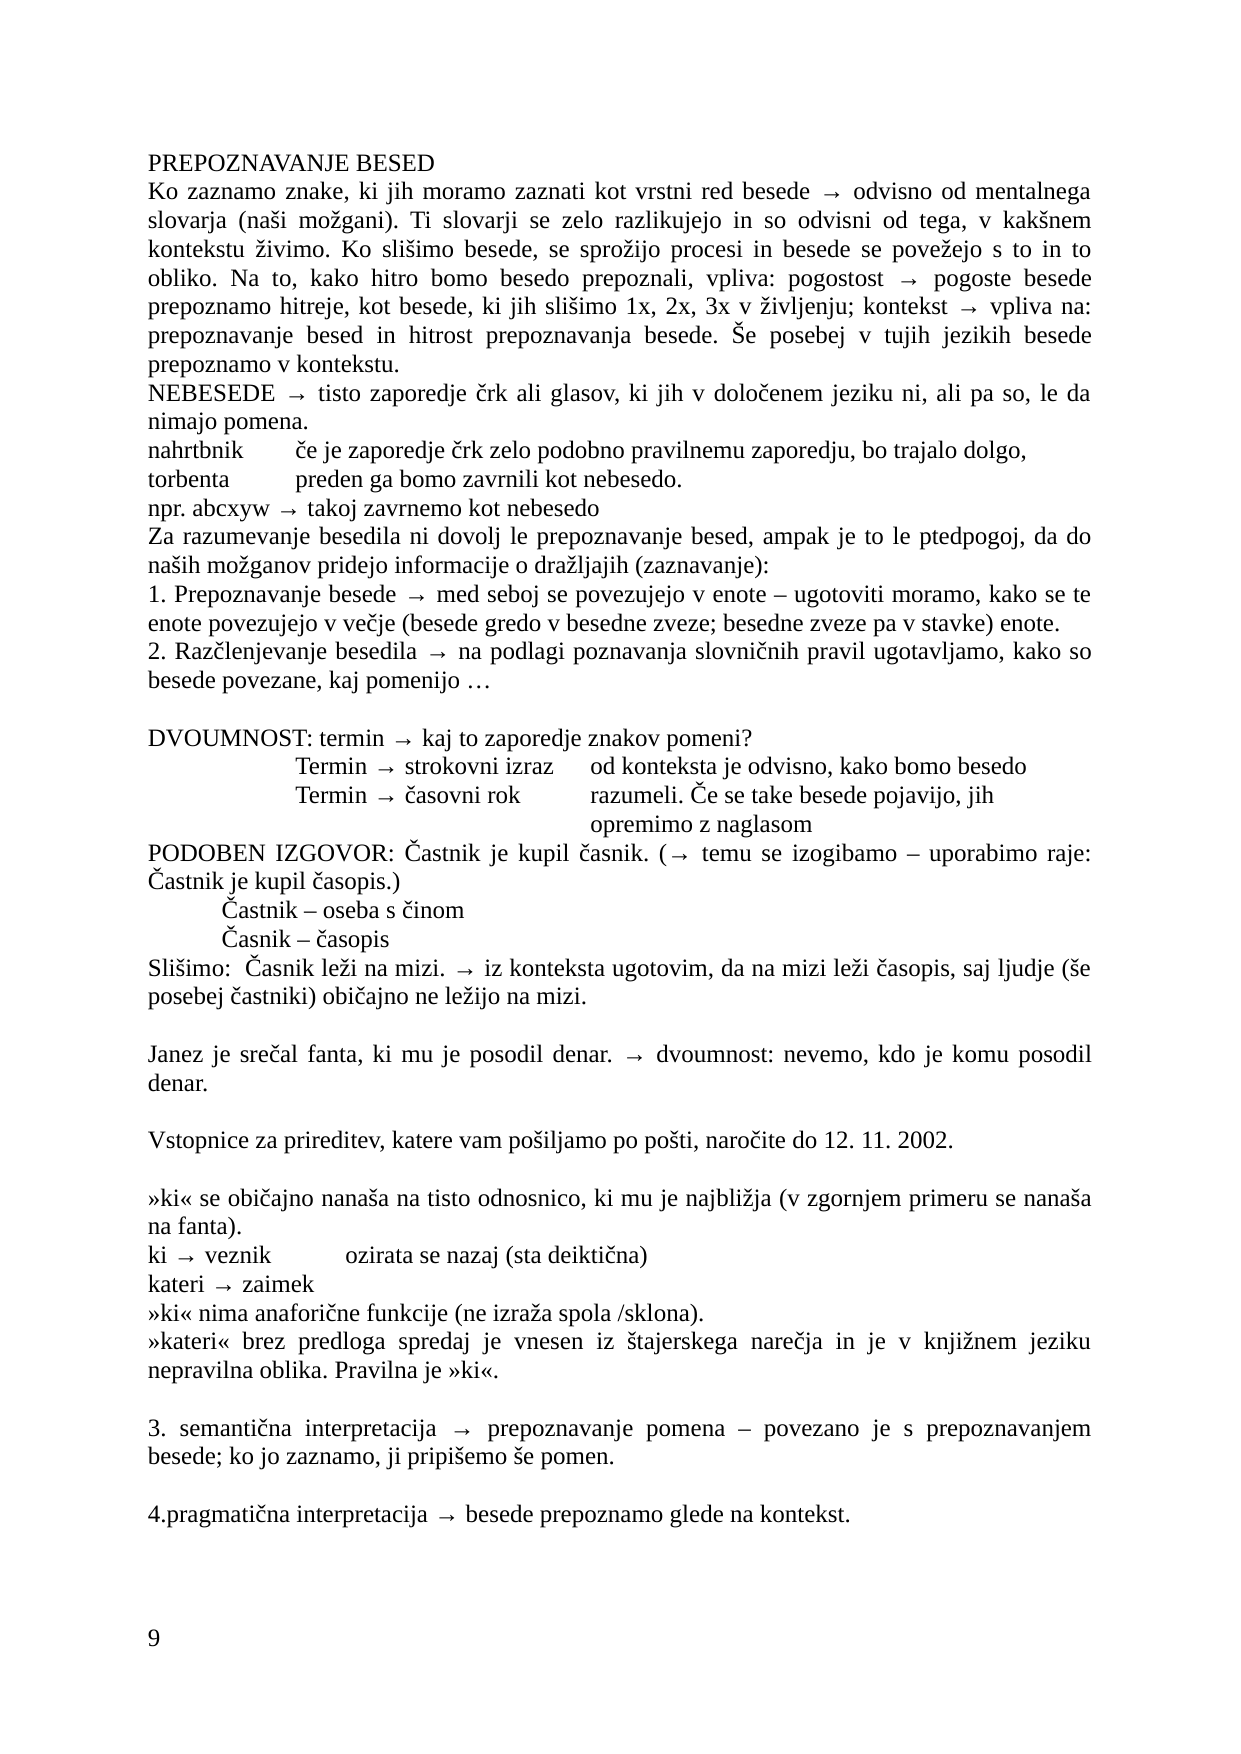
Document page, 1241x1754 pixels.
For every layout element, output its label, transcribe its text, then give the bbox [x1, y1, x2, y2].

text Termin → strokovni izraz od konteksta je odvisno, kako bomo besedo [148, 751, 1093, 780]
text NEBESEDE → tisto zaporedje črk ali glasov, ki jih v določenem jeziku ni, ali pa so, le da nimajo pomena. [148, 378, 1093, 435]
text Termin → časovni rok razumeli. Če se take besede pojavijo, jih [148, 780, 1093, 809]
text Časnik – časopis [148, 924, 1093, 953]
text 3. semantična interpretacija → prepoznavanje pomena – povezano je s prepoznavanjem besede; ko jo zaznamo, ji pripišemo še pomen. [148, 1413, 1093, 1470]
text nahrtbnik če je zaporedje črk zelo podobno pravilnemu zaporedju, bo trajalo dolgo, [148, 435, 1093, 464]
text 2. Razčlenjevanje besedila → na podlagi poznavanja slovničnih pravil ugotavljamo, kako so besede povezane, kaj pomenijo … [148, 636, 1093, 694]
text »ki« se običajno nanaša na tisto odnosnico, ki mu je najbližja (v zgornjem primeru se nanaša na fanta). [148, 1183, 1093, 1240]
text Slišimo: Časnik leži na mizi. → iz konteksta ugotovim, da na mizi leži časopis, saj ljudje (še posebej častniki) običajno ne ležijo na mizi. [148, 953, 1093, 1010]
text npr. abcxyw → takoj zavrnemo kot nebesedo [148, 493, 1093, 521]
text Častnik – oseba s činom [148, 895, 1093, 924]
text Janez je srečal fanta, ki mu je posodil denar. → dvoumnost: nevemo, kdo je komu posodil denar. [148, 1039, 1093, 1096]
text torbenta preden ga bomo zavrnili kot nebesedo. [148, 464, 1093, 493]
text Ko zaznamo znake, ki jih moramo zaznati kot vrstni red besede → odvisno od mentalnega slovarja (naši možgani). Ti slovarji se zelo razlikujejo in so odvisni od tega, v kakšnem kontekstu živimo. Ko slišimo besede, se sprožijo procesi in besede se povežejo s to in to obliko. Na to, kako hitro bomo besedo prepoznali, vpliva: pogostost → pogoste besede prepoznamo hitreje, kot besede, ki jih slišimo 1x, 2x, 3x v življenju; kontekst → vpliva na: prepoznavanje besed in hitrost prepoznavanja besede. Še posebej v tujih jezikih besede prepoznamo v kontekstu. [148, 176, 1093, 378]
text opremimo z naglasom [148, 809, 1093, 838]
text 1. Prepoznavanje besede → med seboj se povezujejo v enote – ugotoviti moramo, kako se te enote povezujejo v večje (besede gredo v besedne zveze; besedne zveze pa v stavke) enote. [148, 579, 1093, 636]
text 4.pragmatična interpretacija → besede prepoznamo glede na kontekst. [148, 1499, 1093, 1528]
text »ki« nima anaforične funkcije (ne izraža spola /sklona). [148, 1298, 1093, 1326]
text Vstopnice za prireditev, katere vam pošiljamo po pošti, naročite do 12. 11. 2002. [148, 1125, 1093, 1154]
text kateri → zaimek [148, 1269, 1093, 1298]
text Za razumevanje besedila ni dovolj le prepoznavanje besed, ampak je to le ptedpogoj, da do naših možganov pridejo informacije o dražljajih (zaznavanje): [148, 521, 1093, 579]
text »kateri« brez predloga spredaj je vnesen iz štajerskega narečja in je v knjižnem jeziku nepravilna oblika. Pravilna je »ki«. [148, 1326, 1093, 1384]
text PODOBEN IZGOVOR: Častnik je kupil časnik. (→ temu se izogibamo – uporabimo raje: Častnik je kupil časopis.) [148, 838, 1093, 895]
text ki → veznik ozirata se nazaj (sta deiktična) [148, 1240, 1093, 1269]
subtitle PREPOZNAVANJE BESED [148, 148, 1093, 176]
text DVOUMNOST: termin → kaj to zaporedje znakov pomeni? [148, 723, 1093, 751]
